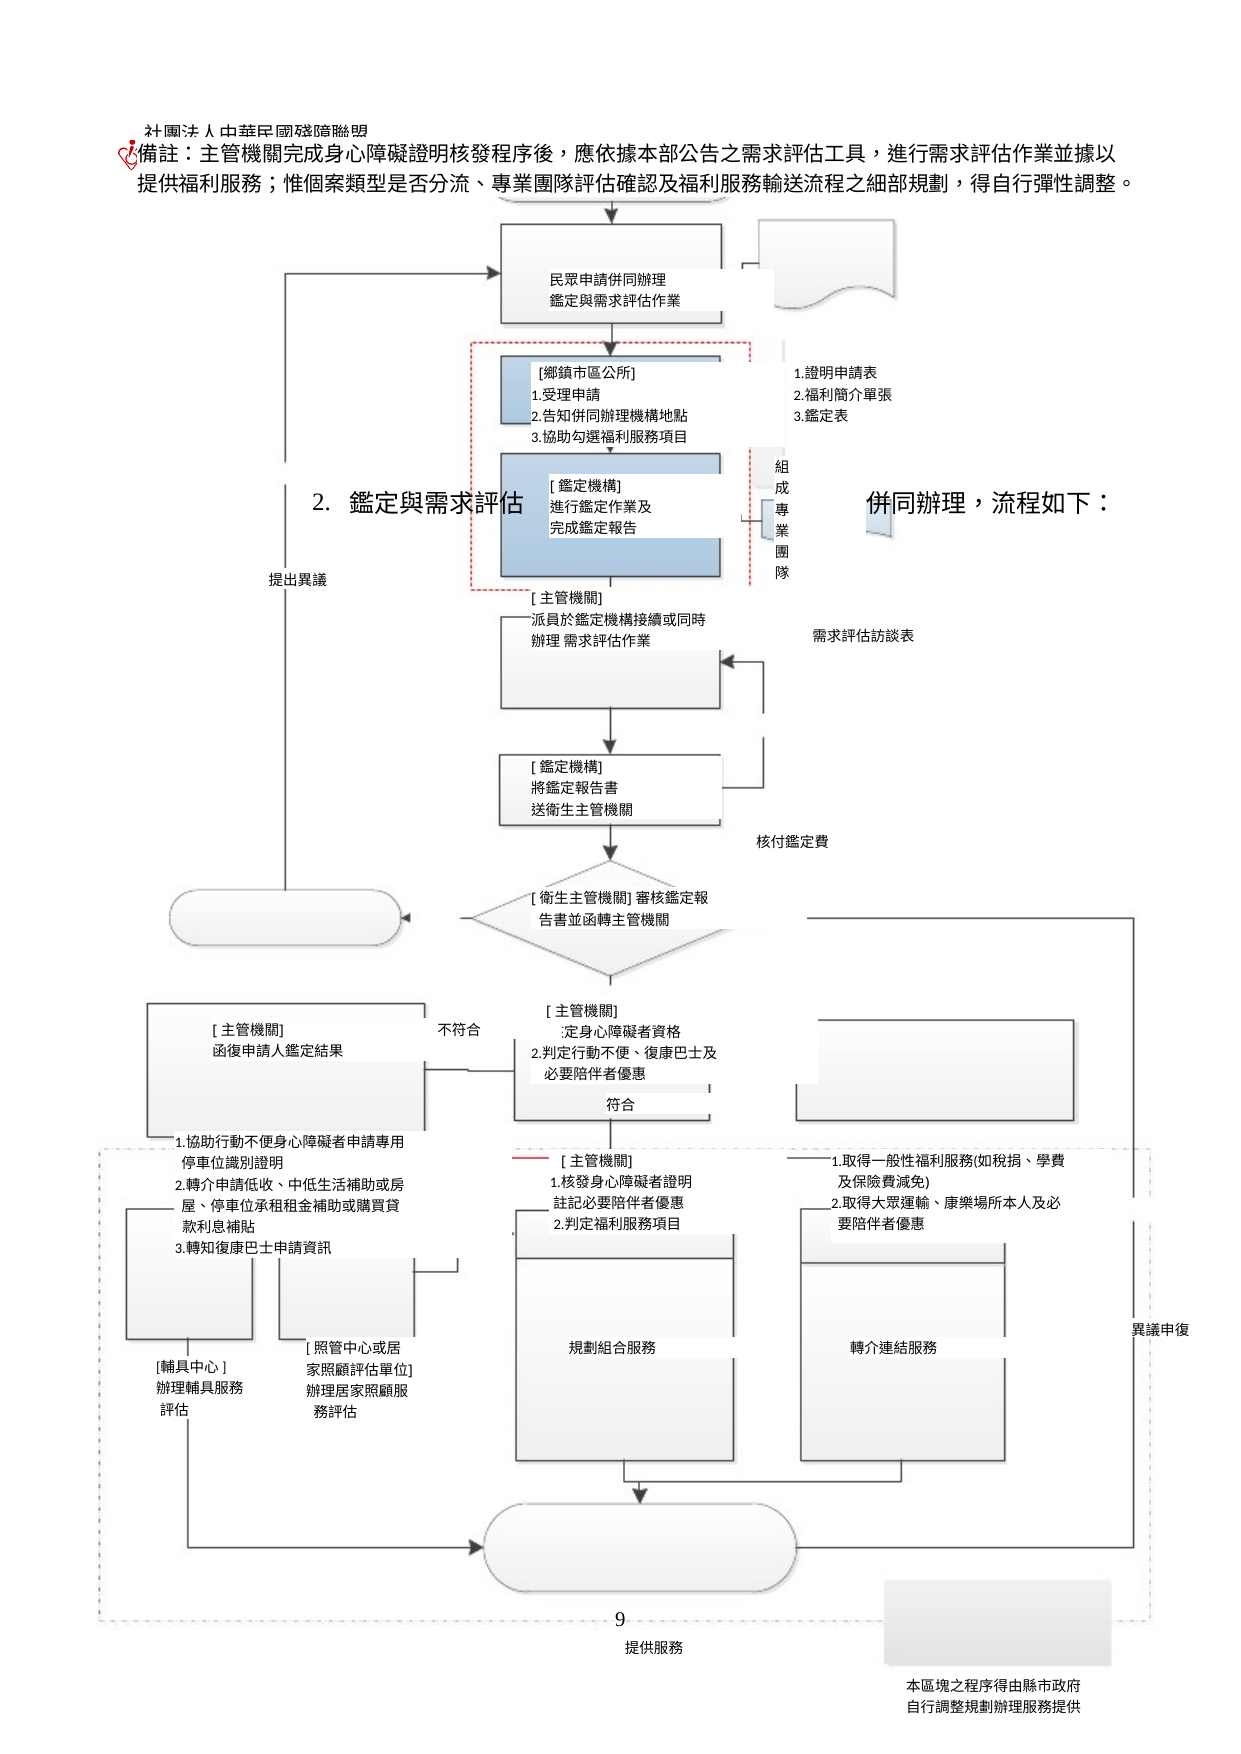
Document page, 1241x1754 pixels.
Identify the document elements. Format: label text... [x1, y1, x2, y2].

text 2.告知併同辦理機構地點 [531, 404, 785, 425]
text 1.取得一般性福利服務(如稅捐、學費 [831, 1149, 1112, 1171]
text 必要陪伴者優惠 [531, 1063, 818, 1084]
text 要陪伴者優惠 [831, 1213, 1112, 1234]
text 停車位識別證明 [174, 1152, 512, 1173]
list 備註：主管機關完成身心障礙證明核發程序後，應依據本部公告之需求評估工具，進行需求評估作業並據以提供福利服務；惟個案類型是否分流、專業團隊評估確認及福利服務輸送流程之細部規劃，得自行彈性調整。 [137, 137, 1132, 197]
text 轉介連結服務 [849, 1337, 1024, 1358]
text 及保險費減免) [831, 1171, 1112, 1192]
text 2.取得大眾運輸、康樂場所本人及必 [831, 1192, 1112, 1213]
text 2.福利簡介單張 [793, 383, 981, 404]
text 1.核發身心障礙者證明 [549, 1171, 787, 1192]
text [鄉鎮市區公所] [531, 362, 785, 383]
text 提出異議 [268, 568, 410, 589]
text 2.轉介申請低收、中低生活補助或房 [174, 1173, 512, 1194]
text 務評估 [306, 1400, 502, 1422]
text 完成鑑定報告 [549, 517, 741, 538]
text 2.判定福利服務項目 [549, 1213, 787, 1234]
text 款利息補貼 [174, 1215, 512, 1236]
text 隊 [774, 561, 866, 583]
text 告書並函轉主管機關 [531, 908, 807, 929]
text 業 [774, 519, 866, 540]
text [ 衛生主管機關] 審核鑑定報 [531, 887, 807, 908]
text 符合 [606, 1093, 714, 1114]
text 本區塊之程序得由縣市政府 [906, 1674, 1180, 1696]
text 自行調整規劃辦理服務提供 [906, 1696, 1180, 1717]
text 3.鑑定表 [793, 404, 981, 425]
text 函復申請人鑑定結果 [212, 1039, 437, 1061]
text 將鑑定報告書 [531, 777, 722, 798]
text 3.協助勾選福利服務項目 [531, 425, 785, 447]
text 不符合 [437, 1018, 562, 1039]
text 提供服務 [624, 1637, 766, 1658]
text [ 照管中心或居 [306, 1337, 502, 1358]
text [ 鑑定機構] [549, 474, 741, 496]
text 異議申復 [1131, 1318, 1225, 1337]
text 1.受理申請 [531, 383, 785, 404]
text 進行鑑定作業及 [549, 496, 741, 517]
text 專 [774, 498, 866, 519]
text [ 主管機關] [549, 1149, 787, 1171]
text [ 主管機關] [531, 999, 818, 1021]
text 辦理居家照顧服 [306, 1379, 502, 1400]
text 2.判定行動不便、復康巴士及 [531, 1042, 818, 1063]
text 3.轉知復康巴士申請資訊 [174, 1236, 512, 1258]
text [輔具中心 ] [156, 1356, 306, 1377]
text 家照顧評估單位] [306, 1358, 502, 1379]
text 需求評估訪談表 [812, 624, 1003, 646]
text 派員於鑑定機構接續或同時 [531, 608, 805, 629]
text 組 [774, 456, 866, 477]
text [ 鑑定機構] [531, 756, 722, 777]
text 1.核定身心障礙者資格 [531, 1021, 818, 1042]
text [ 主管機關] [212, 1018, 437, 1039]
text 辦理輔具服務 [156, 1377, 306, 1398]
text 1.證明申請表 [793, 362, 981, 383]
text 辦理 需求評估作業 [531, 629, 805, 650]
text 成 [774, 477, 866, 498]
text 註記必要陪伴者優惠 [549, 1192, 787, 1213]
text 評估 [156, 1398, 306, 1419]
text 團 [774, 540, 866, 561]
text 屋、停車位承租租金補助或購買貸 [174, 1194, 512, 1215]
text [ 主管機關] [531, 587, 805, 608]
text 民眾申請併同辦理 [549, 269, 774, 290]
text 規劃組合服務 [568, 1337, 743, 1358]
text 送衛生主管機關 [531, 798, 722, 819]
text 鑑定與需求評估作業 [549, 290, 774, 311]
text 核付鑑定費 [756, 831, 914, 852]
text 1.協助行動不便身心障礙者申請專用 [174, 1131, 512, 1152]
